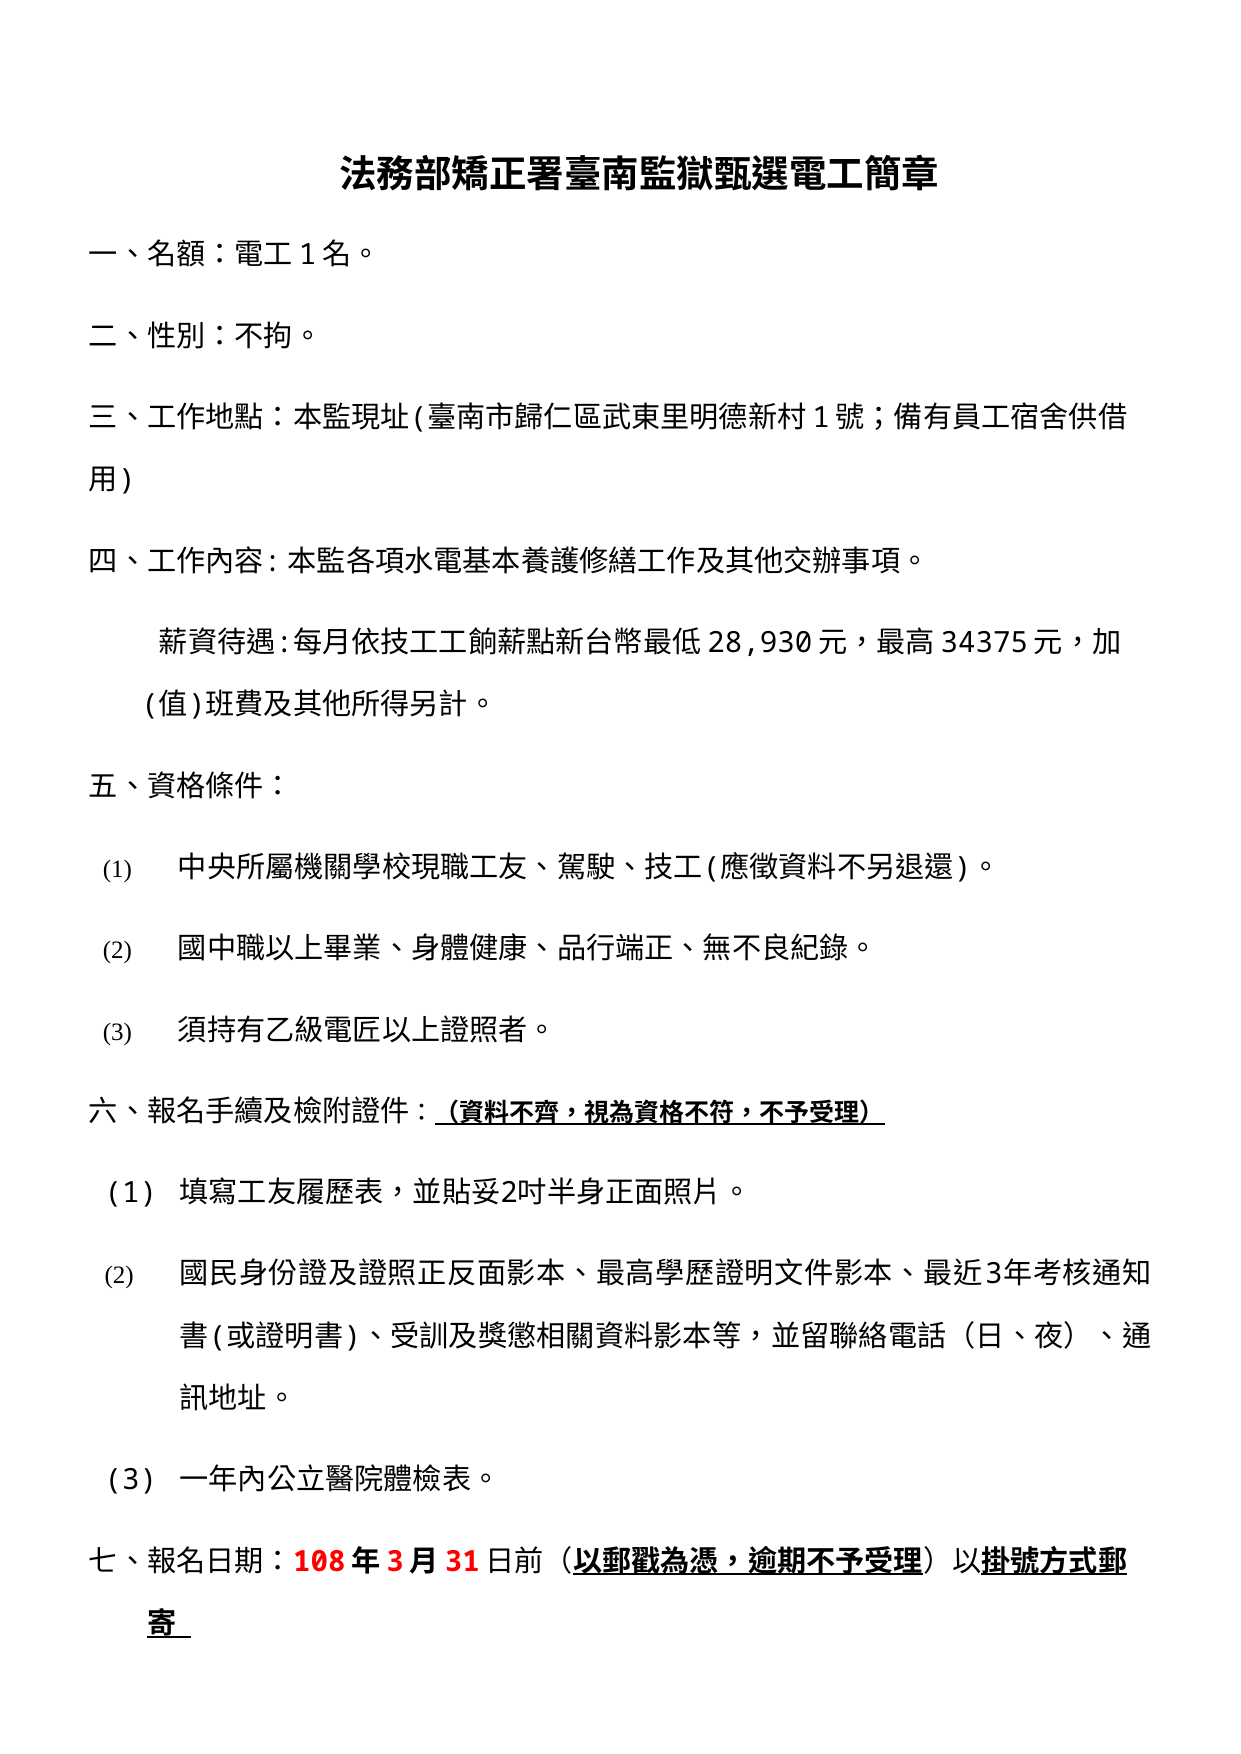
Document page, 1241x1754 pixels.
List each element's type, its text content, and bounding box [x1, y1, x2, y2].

text 法務部矯正署臺南監獄甄選電工簡章 [89, 129, 1152, 192]
text 薪資待遇:每月依技工工餉薪點新台幣最低28,930元，最高34375元，加(值)班費及其他所得另計。 [89, 598, 1152, 723]
text 二、性別：不拘。 [89, 292, 1152, 354]
list 填寫工友履歷表，並貼妥2吋半身正面照片。 [104, 1148, 1152, 1211]
list 須持有乙級電匠以上證照者。 [103, 986, 1152, 1048]
text 六、報名手續及檢附證件：（資料不齊，視為資格不符，不予受理） [89, 1067, 1152, 1129]
text 七、報名日期：108年3月31日前（以郵戳為憑，逾期不予受理）以掛號方式郵寄 [89, 1517, 1152, 1642]
text 一、名額：電工1名。 [89, 211, 1152, 273]
list 一年內公立醫院體檢表。 [104, 1436, 1152, 1498]
list 中央所屬機關學校現職工友、駕駛、技工(應徵資料不另退還)。 [103, 823, 1152, 886]
text 三、工作地點：本監現址(臺南市歸仁區武東里明德新村1號；備有員工宿舍供借用) [89, 373, 1152, 498]
list 國民身份證及證照正反面影本、最高學歷證明文件影本、最近3年考核通知書(或證明書)、受訓及獎懲相關資料影本等，並留聯絡電話（日、夜）、通訊地址。 [104, 1229, 1152, 1417]
text 四、工作內容: 本監各項水電基本養護修繕工作及其他交辦事項。 [89, 517, 1152, 579]
list 國中職以上畢業、身體健康、品行端正、無不良紀錄。 [103, 904, 1152, 967]
text 五、資格條件： [89, 742, 1152, 804]
